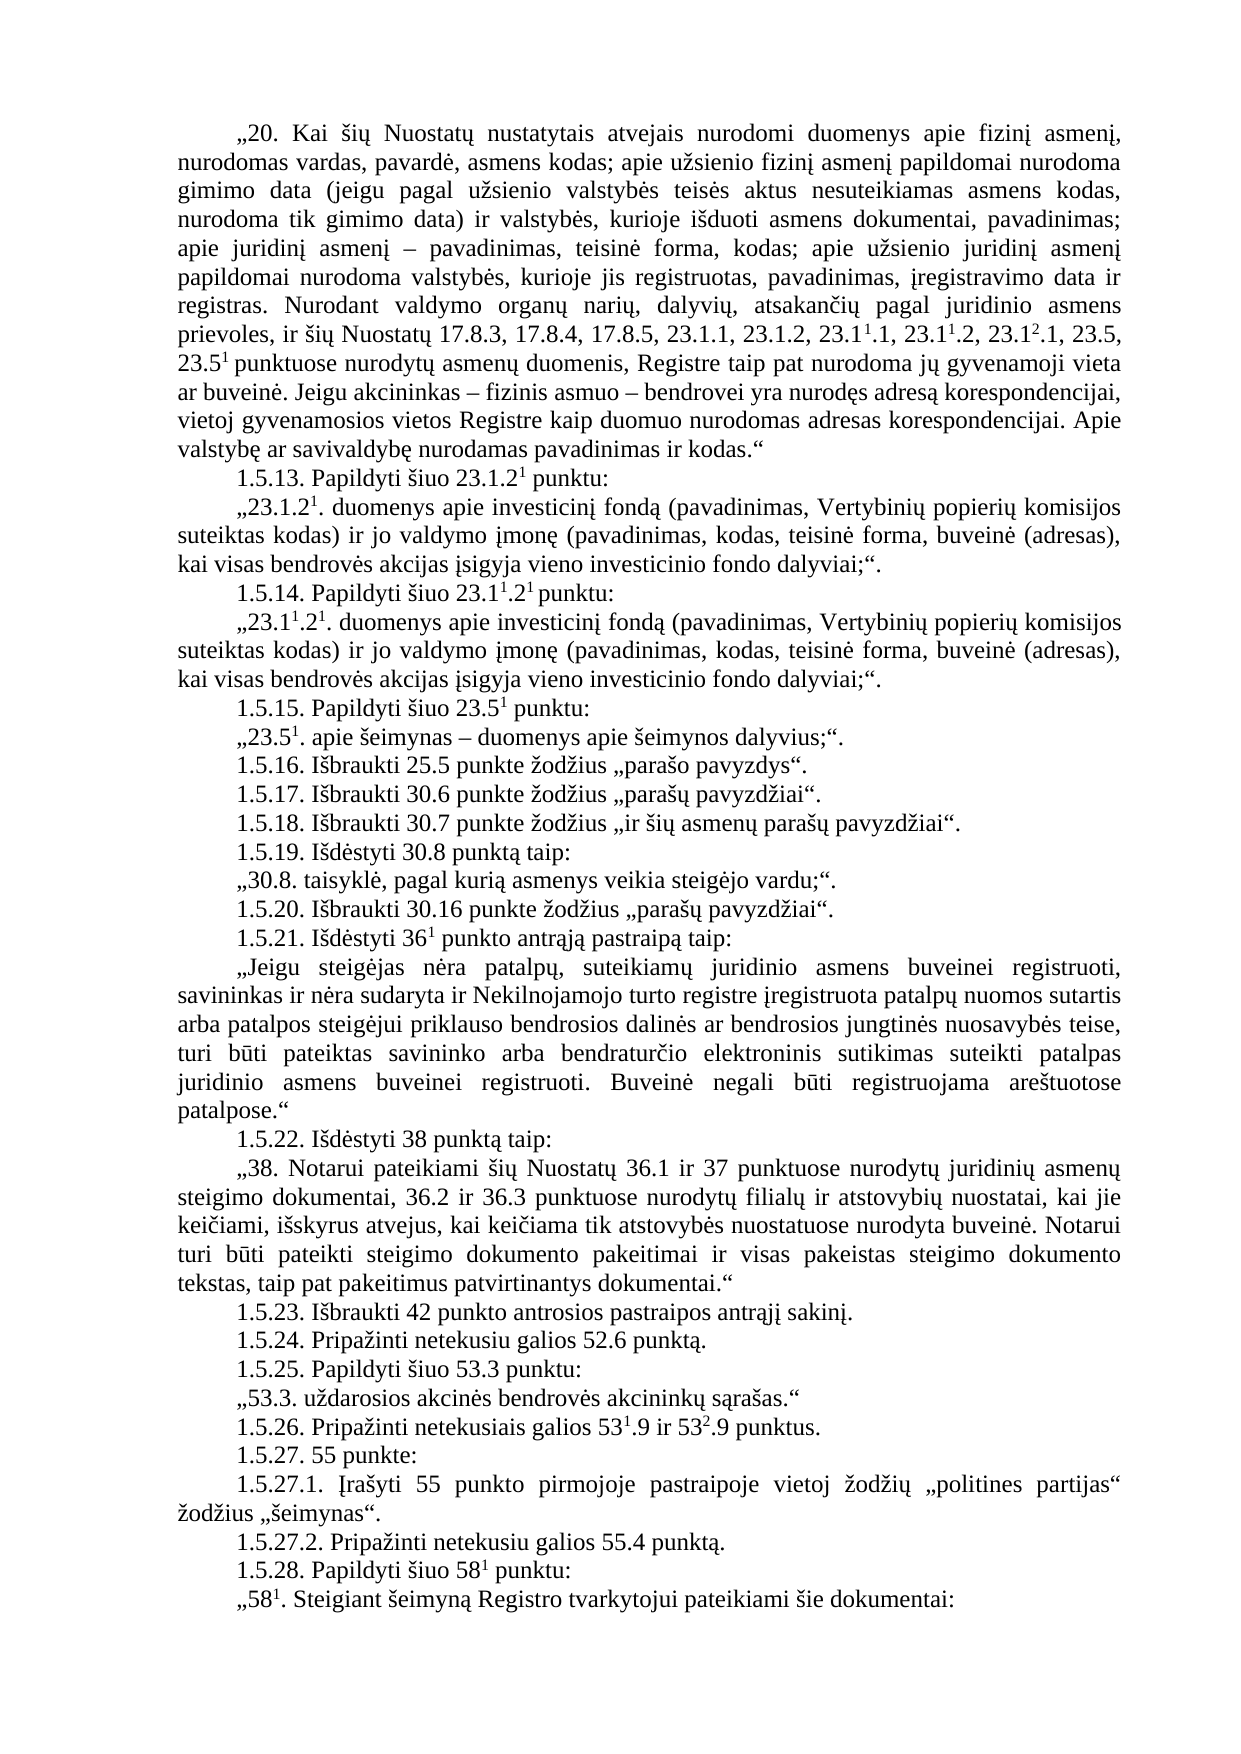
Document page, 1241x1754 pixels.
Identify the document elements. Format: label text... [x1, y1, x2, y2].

text 1.5.27. 55 punkte: [177, 1441, 1122, 1469]
text 1.5.17. Išbraukti 30.6 punkte žodžius „parašų pavyzdžiai“. [177, 779, 1122, 808]
text 1.5.28. Papildyti šiuo 581 punktu: [177, 1556, 1122, 1584]
text 1.5.22. Išdėstyti 38 punktą taip: [177, 1124, 1122, 1153]
text 1.5.16. Išbraukti 25.5 punkte žodžius „parašo pavyzdys“. [177, 751, 1122, 779]
text 1.5.26. Pripažinti netekusiais galios 531.9 ir 532.9 punktus. [177, 1412, 1122, 1441]
text 1.5.14. Papildyti šiuo 23.11.21 punktu: [177, 578, 1122, 607]
text „23.1.21. duomenys apie investicinį fondą (pavadinimas, Vertybinių popierių komisijos suteiktas kodas) ir jo valdymo įmonę (pavadinimas, kodas, teisinė forma, buveinė (adresas), kai visas bendrovės akcijas įsigyja vieno investicinio fondo dalyviai;“. [177, 492, 1122, 578]
text 1.5.21. Išdėstyti 361 punkto antrąją pastraipą taip: [177, 923, 1122, 952]
text 1.5.13. Papildyti šiuo 23.1.21 punktu: [177, 463, 1122, 492]
text 1.5.18. Išbraukti 30.7 punkte žodžius „ir šių asmenų parašų pavyzdžiai“. [177, 808, 1122, 837]
text 1.5.24. Pripažinti netekusiu galios 52.6 punktą. [177, 1326, 1122, 1354]
text „20. Kai šių Nuostatų nustatytais atvejais nurodomi duomenys apie fizinį asmenį, nurodomas vardas, pavardė, asmens kodas; apie užsienio fizinį asmenį papildomai nurodoma gimimo data (jeigu pagal užsienio valstybės teisės aktus nesuteikiamas asmens kodas, nurodoma tik gimimo data) ir valstybės, kurioje išduoti asmens dokumentai, pavadinimas; apie juridinį asmenį – pavadinimas, teisinė forma, kodas; apie užsienio juridinį asmenį papildomai nurodoma valstybės, kurioje jis registruotas, pavadinimas, įregistravimo data ir registras. Nurodant valdymo organų narių, dalyvių, atsakančių pagal juridinio asmens prievoles, ir šių Nuostatų 17.8.3, 17.8.4, 17.8.5, 23.1.1, 23.1.2, 23.11.1, 23.11.2, 23.12.1, 23.5, 23.51 punktuose nurodytų asmenų duomenis, Registre taip pat nurodoma jų gyvenamoji vieta ar buveinė. Jeigu akcininkas – fizinis asmuo – bendrovei yra nurodęs adresą korespondencijai, vietoj gyvenamosios vietos Registre kaip duomuo nurodomas adresas korespondencijai. Apie valstybę ar savivaldybę nurodamas pavadinimas ir kodas.“ [177, 118, 1122, 463]
text „23.11.21. duomenys apie investicinį fondą (pavadinimas, Vertybinių popierių komisijos suteiktas kodas) ir jo valdymo įmonę (pavadinimas, kodas, teisinė forma, buveinė (adresas), kai visas bendrovės akcijas įsigyja vieno investicinio fondo dalyviai;“. [177, 607, 1122, 693]
text „Jeigu steigėjas nėra patalpų, suteikiamų juridinio asmens buveinei registruoti, savininkas ir nėra sudaryta ir Nekilnojamojo turto registre įregistruota patalpų nuomos sutartis arba patalpos steigėjui priklauso bendrosios dalinės ar bendrosios jungtinės nuosavybės teise, turi būti pateiktas savininko arba bendraturčio elektroninis sutikimas suteikti patalpas juridinio asmens buveinei registruoti. Buveinė negali būti registruojama areštuotose patalpose.“ [177, 952, 1122, 1124]
text 1.5.20. Išbraukti 30.16 punkte žodžius „parašų pavyzdžiai“. [177, 894, 1122, 923]
text 1.5.23. Išbraukti 42 punkto antrosios pastraipos antrąjį sakinį. [177, 1297, 1122, 1326]
text 1.5.15. Papildyti šiuo 23.51 punktu: [177, 693, 1122, 722]
text 1.5.27.1. Įrašyti 55 punkto pirmojoje pastraipoje vietoj žodžių „politines partijas“ žodžius „šeimynas“. [177, 1469, 1122, 1527]
text „53.3. uždarosios akcinės bendrovės akcininkų sąrašas.“ [177, 1383, 1122, 1412]
text 1.5.19. Išdėstyti 30.8 punktą taip: [177, 837, 1122, 866]
text „23.51. apie šeimynas – duomenys apie šeimynos dalyvius;“. [177, 722, 1122, 751]
text 1.5.25. Papildyti šiuo 53.3 punktu: [177, 1354, 1122, 1383]
text 1.5.27.2. Pripažinti netekusiu galios 55.4 punktą. [177, 1527, 1122, 1556]
text „38. Notarui pateikiami šių Nuostatų 36.1 ir 37 punktuose nurodytų juridinių asmenų steigimo dokumentai, 36.2 ir 36.3 punktuose nurodytų filialų ir atstovybių nuostatai, kai jie keičiami, išskyrus atvejus, kai keičiama tik atstovybės nuostatuose nurodyta buveinė. Notarui turi būti pateikti steigimo dokumento pakeitimai ir visas pakeistas steigimo dokumento tekstas, taip pat pakeitimus patvirtinantys dokumentai.“ [177, 1153, 1122, 1297]
text „581. Steigiant šeimyną Registro tvarkytojui pateikiami šie dokumentai: [177, 1584, 1122, 1613]
text „30.8. taisyklė, pagal kurią asmenys veikia steigėjo vardu;“. [177, 866, 1122, 894]
